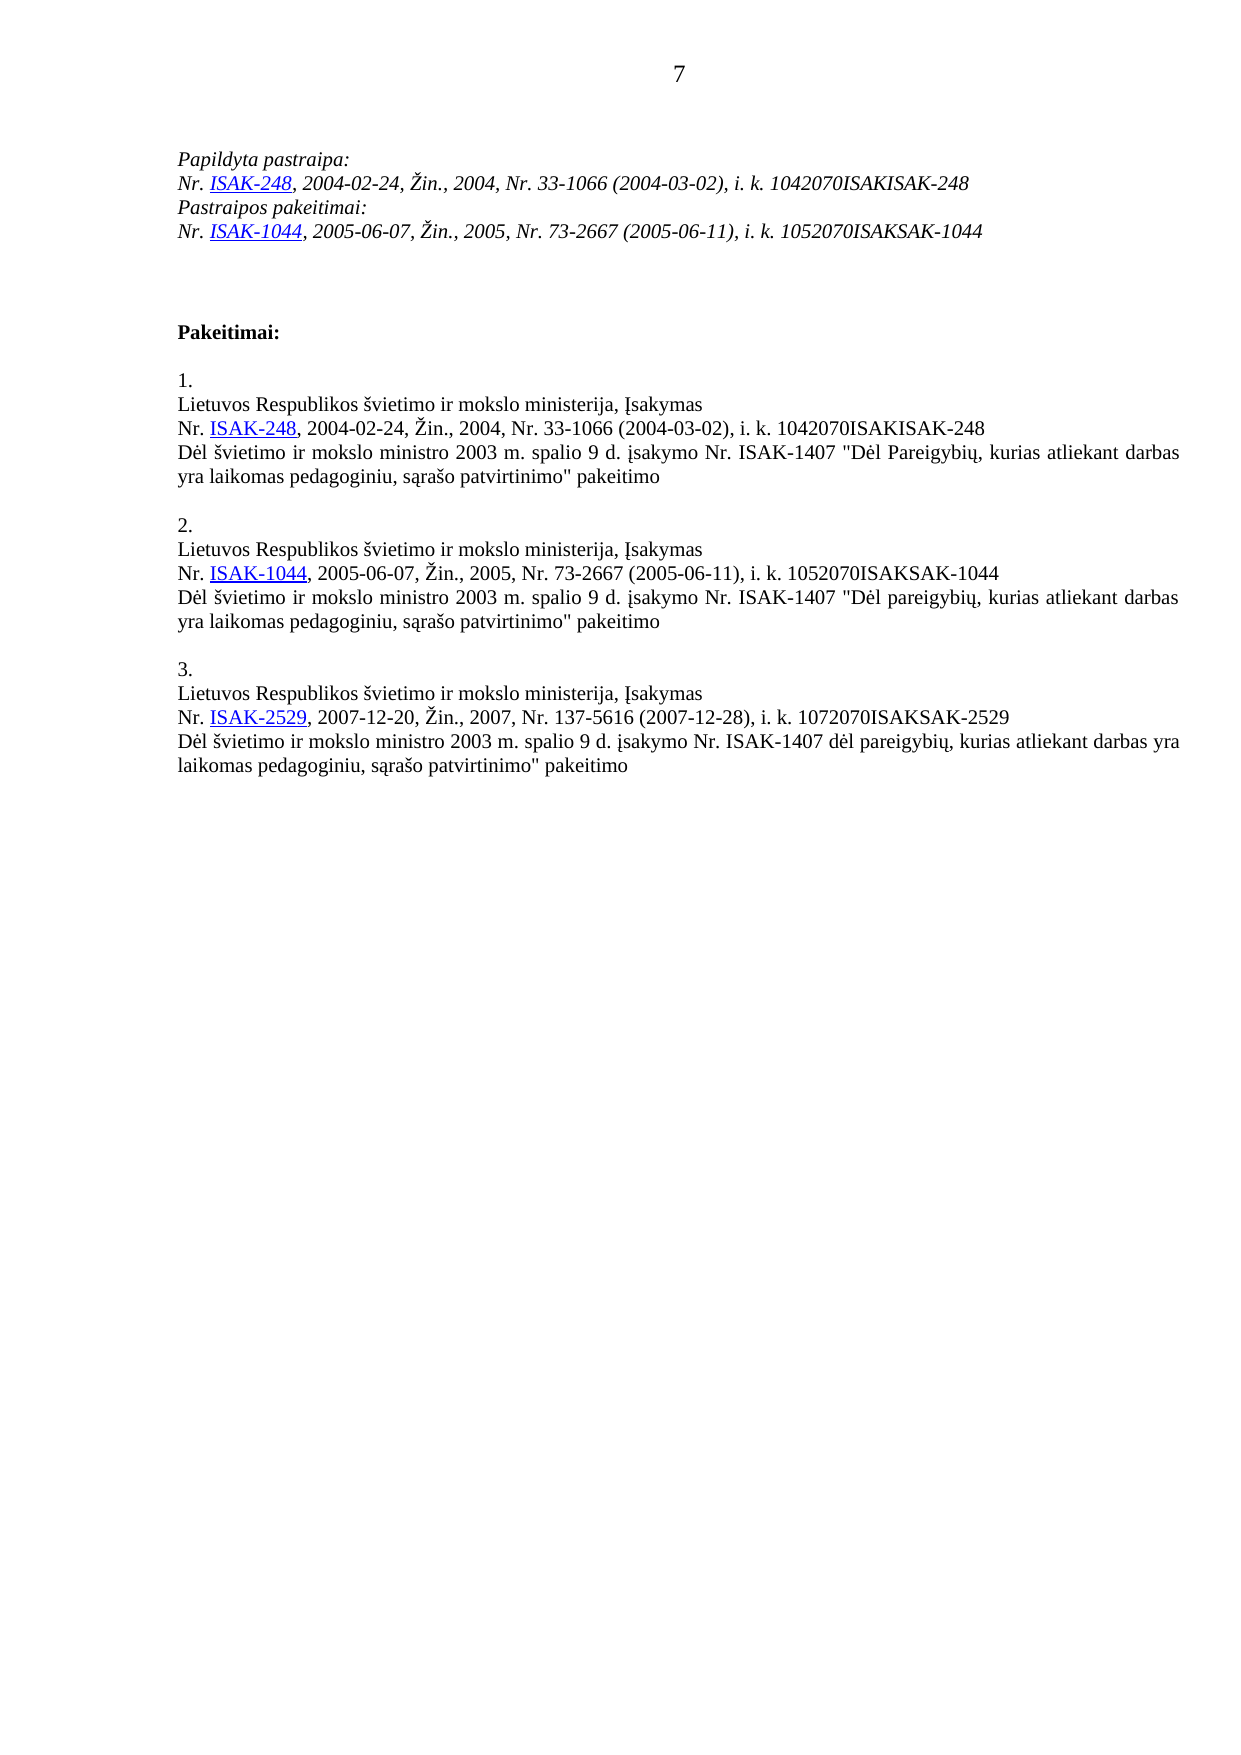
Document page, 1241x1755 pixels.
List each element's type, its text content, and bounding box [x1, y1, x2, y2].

text Dėl švietimo ir mokslo ministro 2003 m. spalio 9 d. įsakymo Nr. ISAK-1407 dėl pareigybių, kurias atliekant darbas yra laikomas pedagoginiu, sąrašo patvirtinimo" pakeitimo [177, 729, 1181, 777]
text Lietuvos Respublikos švietimo ir mokslo ministerija, Įsakymas [177, 681, 1181, 705]
text Pastraipos pakeitimai: [177, 195, 1181, 219]
text Dėl švietimo ir mokslo ministro 2003 m. spalio 9 d. įsakymo Nr. ISAK-1407 "Dėl pareigybių, kurias atliekant darbas yra laikomas pedagoginiu, sąrašo patvirtinimo" pakeitimo [177, 585, 1181, 633]
text 2. [177, 512, 1181, 537]
text Dėl švietimo ir mokslo ministro 2003 m. spalio 9 d. įsakymo Nr. ISAK-1407 "Dėl Pareigybių, kurias atliekant darbas yra laikomas pedagoginiu, sąrašo patvirtinimo" pakeitimo [177, 440, 1181, 488]
text Papildyta pastraipa: [177, 147, 1181, 171]
text Nr. ISAK-1044, 2005-06-07, Žin., 2005, Nr. 73-2667 (2005-06-11), i. k. 1052070ISAKSAK-1044 [177, 219, 1181, 243]
text Nr. ISAK-248, 2004-02-24, Žin., 2004, Nr. 33-1066 (2004-03-02), i. k. 1042070ISAKISAK-248 [177, 416, 1181, 440]
text Nr. ISAK-248, 2004-02-24, Žin., 2004, Nr. 33-1066 (2004-03-02), i. k. 1042070ISAKISAK-248 [177, 171, 1181, 195]
text Nr. ISAK-1044, 2005-06-07, Žin., 2005, Nr. 73-2667 (2005-06-11), i. k. 1052070ISAKSAK-1044 [177, 561, 1181, 585]
text Lietuvos Respublikos švietimo ir mokslo ministerija, Įsakymas [177, 537, 1181, 561]
text 1. [177, 368, 1181, 392]
text Pakeitimai: [177, 320, 1181, 344]
text 3. [177, 657, 1181, 681]
text Lietuvos Respublikos švietimo ir mokslo ministerija, Įsakymas [177, 392, 1181, 416]
text Nr. ISAK-2529, 2007-12-20, Žin., 2007, Nr. 137-5616 (2007-12-28), i. k. 1072070ISAKSAK-2529 [177, 705, 1181, 729]
